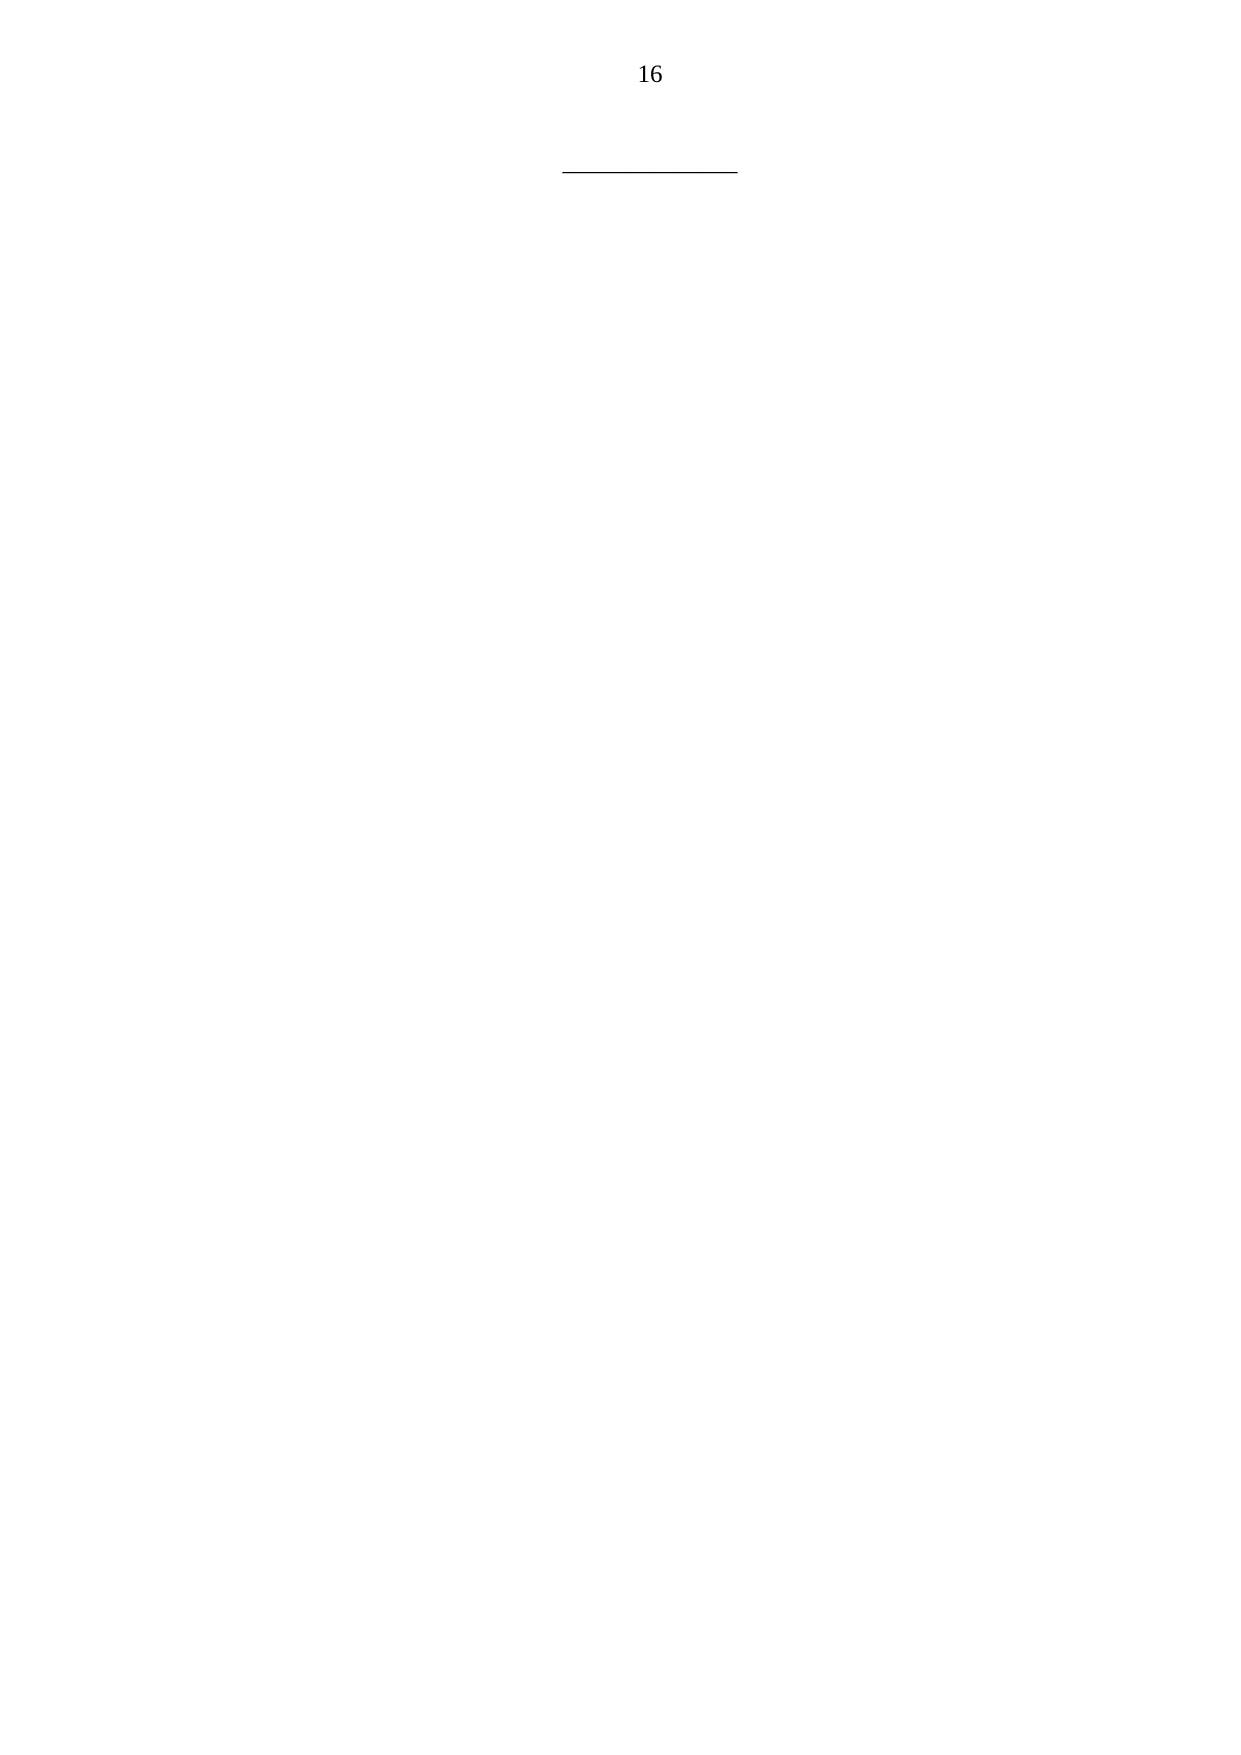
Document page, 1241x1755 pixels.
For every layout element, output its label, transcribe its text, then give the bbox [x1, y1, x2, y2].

text ______________ [119, 147, 1181, 176]
